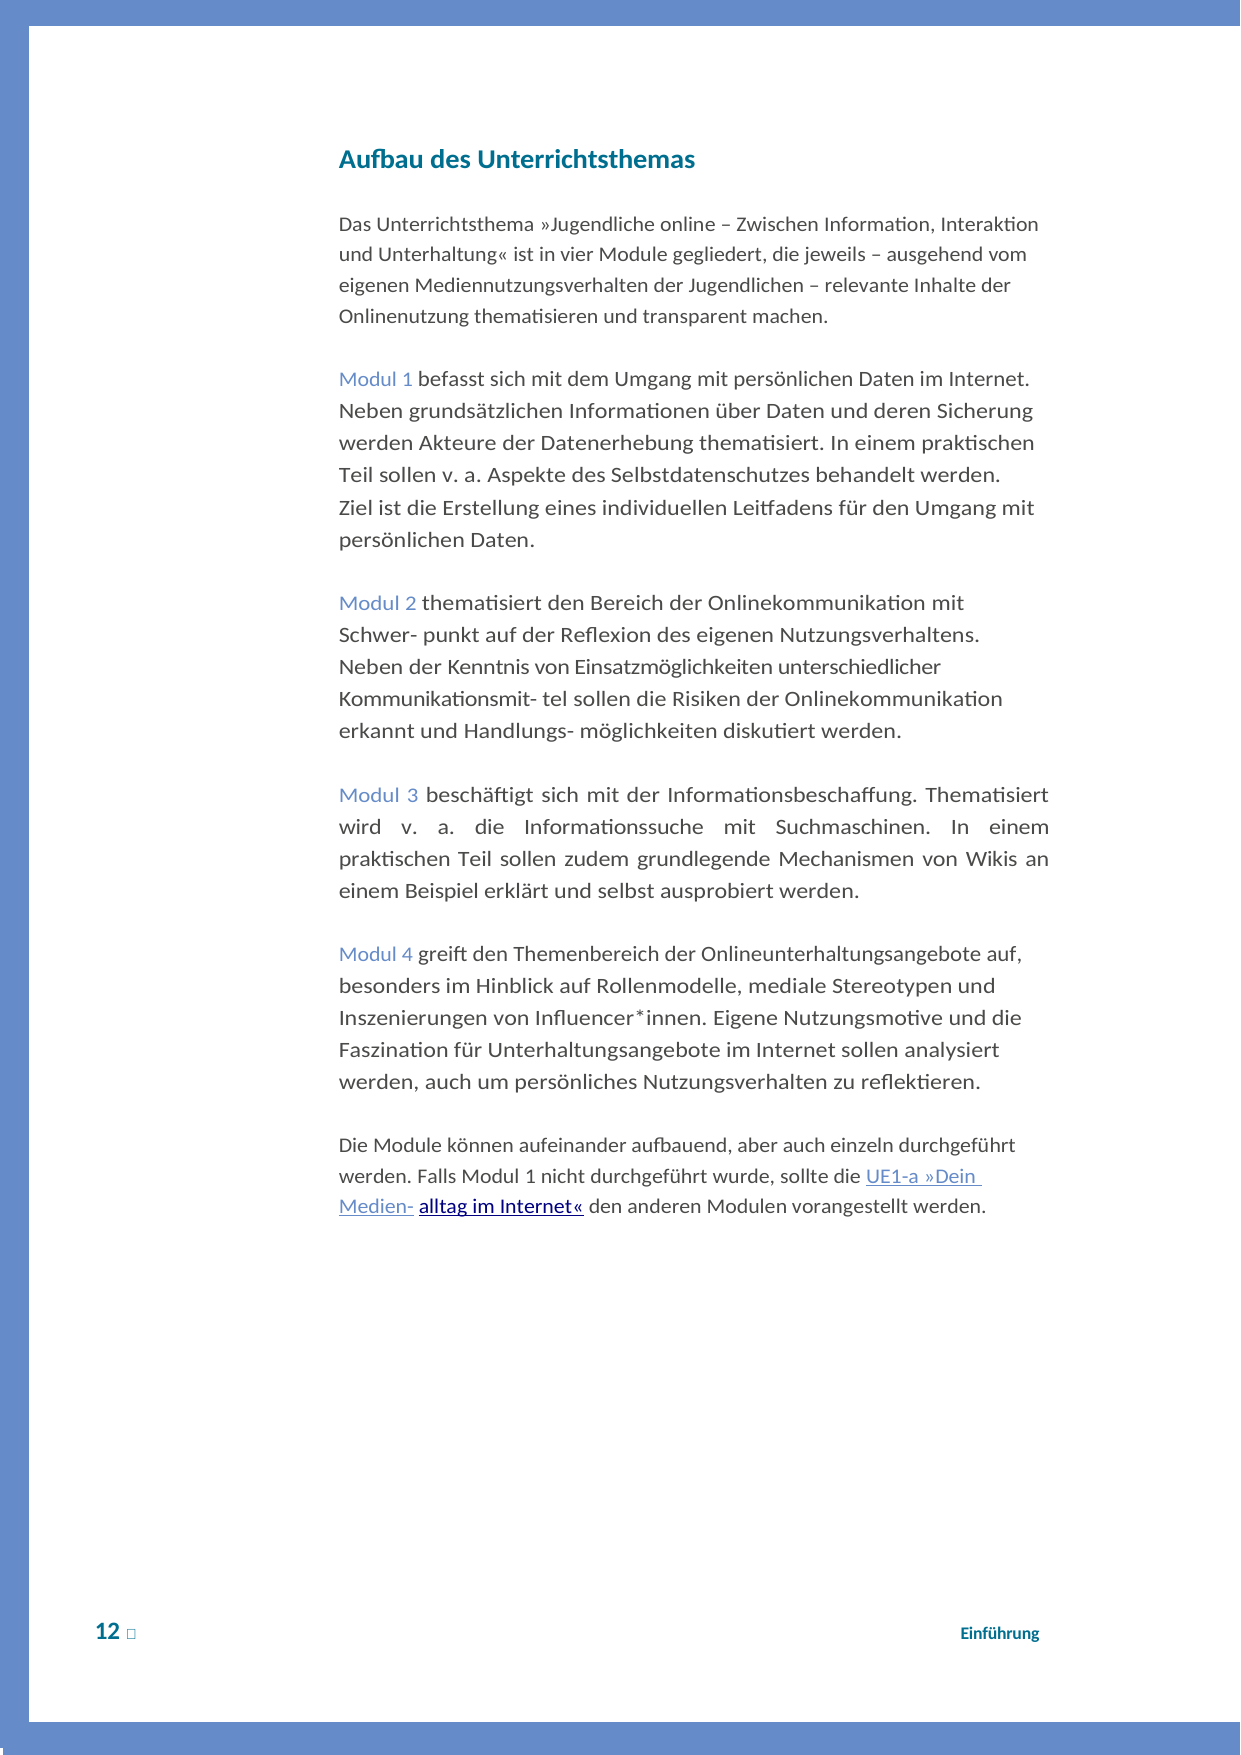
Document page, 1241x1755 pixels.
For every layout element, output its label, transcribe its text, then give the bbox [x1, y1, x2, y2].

text 12  Einführung [94, 1615, 1157, 1646]
subtitle Aufbau des Unterrichtsthemas [338, 143, 1157, 176]
text Das Unterrichtsthema »Jugendliche online – Zwischen Information, Interaktion und Unterhaltung« ist in vier Module gegliedert, die jeweils – ausgehend vom eigenen Mediennutzungsverhalten der Jugendlichen – relevante Inhalte der Onlinenutzung thematisieren und transparent machen. [338, 211, 1047, 328]
text Modul 1 befasst sich mit dem Umgang mit persönlichen Daten im Internet. Neben grundsätzlichen Informationen über Daten und deren Sicherung werden Akteure der Datenerhebung thematisiert. In einem praktischen Teil sollen v. a. Aspekte des Selbstdatenschutzes behandelt werden. [338, 365, 1047, 488]
text Die Module können aufeinander aufbauend, aber auch einzeln durchgeführt werden. Falls Modul 1 nicht durchgeführt wurde, sollte die UE1-a »Dein Medien- alltag im Internet« den anderen Modulen vorangestellt werden. [338, 1132, 1047, 1219]
text Ziel ist die Erstellung eines individuellen Leitfadens für den Umgang mit persönlichen Daten. [338, 494, 1157, 552]
text Modul 2 thematisiert den Bereich der Onlinekommunikation mit Schwer- punkt auf der Reflexion des eigenen Nutzungsverhaltens. Neben der Kenntnis von Einsatzmöglichkeiten unterschiedlicher Kommunikationsmit- tel sollen die Risiken der Onlinekommunikation erkannt und Handlungs- möglichkeiten diskutiert werden. [338, 589, 1047, 744]
text Modul 3 beschäftigt sich mit der Informationsbeschaffung. Thematisiert wird v. a. die Informationssuche mit Suchmaschinen. In einem praktischen Teil sollen zudem grundlegende Mechanismen von Wikis an einem Beispiel erklärt und selbst ausprobiert werden. [338, 781, 1050, 903]
text Modul 4 greift den Themenbereich der Onlineunterhaltungsangebote auf, besonders im Hinblick auf Rollenmodelle, mediale Stereotypen und Inszenierungen von Influencer*innen. Eigene Nutzungsmotive und die Faszination für Unterhaltungsangebote im Internet sollen analysiert werden, auch um persönliches Nutzungsverhalten zu reflektieren. [338, 940, 1047, 1095]
